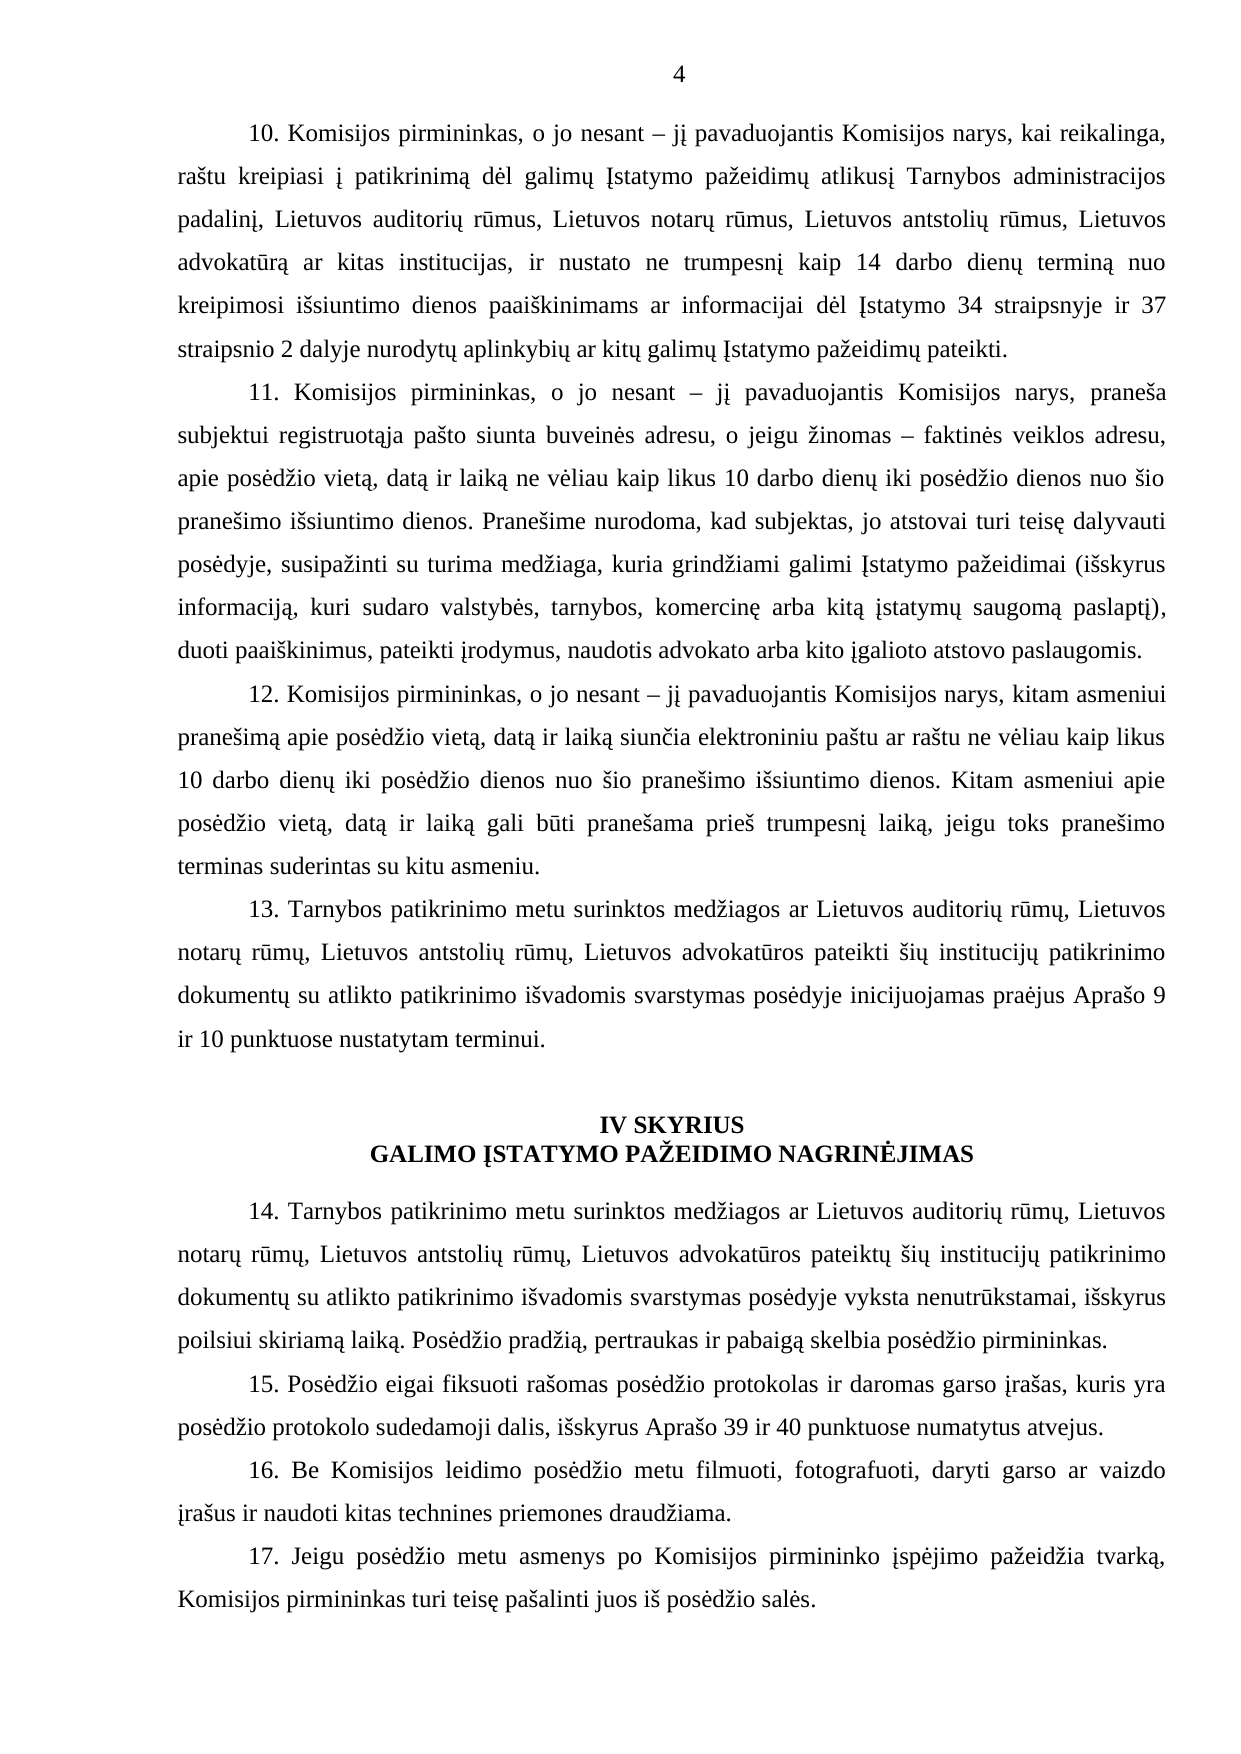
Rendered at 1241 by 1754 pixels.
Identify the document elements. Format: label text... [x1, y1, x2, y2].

text 12. Komisijos pirmininkas, o jo nesant – jį pavaduojantis Komisijos narys, kitam asmeniui pranešimą apie posėdžio vietą, datą ir laiką siunčia elektroniniu paštu ar raštu ne vėliau kaip likus 10 darbo dienų iki posėdžio dienos nuo šio pranešimo išsiuntimo dienos. Kitam asmeniui apie posėdžio vietą, datą ir laiką gali būti pranešama prieš trumpesnį laiką, jeigu toks pranešimo terminas suderintas su kitu asmeniu. [177, 679, 1167, 880]
text 17. Jeigu posėdžio metu asmenys po Komisijos pirmininko įspėjimo pažeidžia tvarką, Komisijos pirmininkas turi teisę pašalinti juos iš posėdžio salės. [177, 1541, 1167, 1613]
text IV SKYRIUS [177, 1110, 1167, 1139]
text 11. Komisijos pirmininkas, o jo nesant – jį pavaduojantis Komisijos narys, praneša subjektui registruotąja pašto siunta buveinės adresu, o jeigu žinomas – faktinės veiklos adresu, apie posėdžio vietą, datą ir laiką ne vėliau kaip likus 10 darbo dienų iki posėdžio dienos nuo šio pranešimo išsiuntimo dienos. Pranešime nurodoma, kad subjektas, jo atstovai turi teisę dalyvauti posėdyje, susipažinti su turima medžiaga, kuria grindžiami galimi Įstatymo pažeidimai (išskyrus informaciją, kuri sudaro valstybės, tarnybos, komercinę arba kitą įstatymų saugomą paslaptį), duoti paaiškinimus, pateikti įrodymus, naudotis advokato arba kito įgalioto atstovo paslaugomis. [177, 377, 1167, 664]
text 13. Tarnybos patikrinimo metu surinktos medžiagos ar Lietuvos auditorių rūmų, Lietuvos notarų rūmų, Lietuvos antstolių rūmų, Lietuvos advokatūros pateikti šių institucijų patikrinimo dokumentų su atlikto patikrinimo išvadomis svarstymas posėdyje inicijuojamas praėjus Aprašo 9 ir 10 punktuose nustatytam terminui. [177, 894, 1167, 1052]
text 16. Be Komisijos leidimo posėdžio metu filmuoti, fotografuoti, daryti garso ar vaizdo įrašus ir naudoti kitas technines priemones draudžiama. [177, 1455, 1167, 1527]
text 15. Posėdžio eigai fiksuoti rašomas posėdžio protokolas ir daromas garso įrašas, kuris yra posėdžio protokolo sudedamoji dalis, išskyrus Aprašo 39 ir 40 punktuose numatytus atvejus. [177, 1369, 1167, 1441]
text GALIMO ĮSTATYMO PAŽEIDIMO NAGRINĖJIMAS [177, 1139, 1167, 1167]
text 14. Tarnybos patikrinimo metu surinktos medžiagos ar Lietuvos auditorių rūmų, Lietuvos notarų rūmų, Lietuvos antstolių rūmų, Lietuvos advokatūros pateiktų šių institucijų patikrinimo dokumentų su atlikto patikrinimo išvadomis svarstymas posėdyje vyksta nenutrūkstamai, išskyrus poilsiui skiriamą laiką. Posėdžio pradžią, pertraukas ir pabaigą skelbia posėdžio pirmininkas. [177, 1196, 1167, 1354]
text 10. Komisijos pirmininkas, o jo nesant – jį pavaduojantis Komisijos narys, kai reikalinga, raštu kreipiasi į patikrinimą dėl galimų Įstatymo pažeidimų atlikusį Tarnybos administracijos padalinį, Lietuvos auditorių rūmus, Lietuvos notarų rūmus, Lietuvos antstolių rūmus, Lietuvos advokatūrą ar kitas institucijas, ir nustato ne trumpesnį kaip 14 darbo dienų terminą nuo kreipimosi išsiuntimo dienos paaiškinimams ar informacijai dėl Įstatymo 34 straipsnyje ir 37 straipsnio 2 dalyje nurodytų aplinkybių ar kitų galimų Įstatymo pažeidimų pateikti. [177, 118, 1167, 362]
